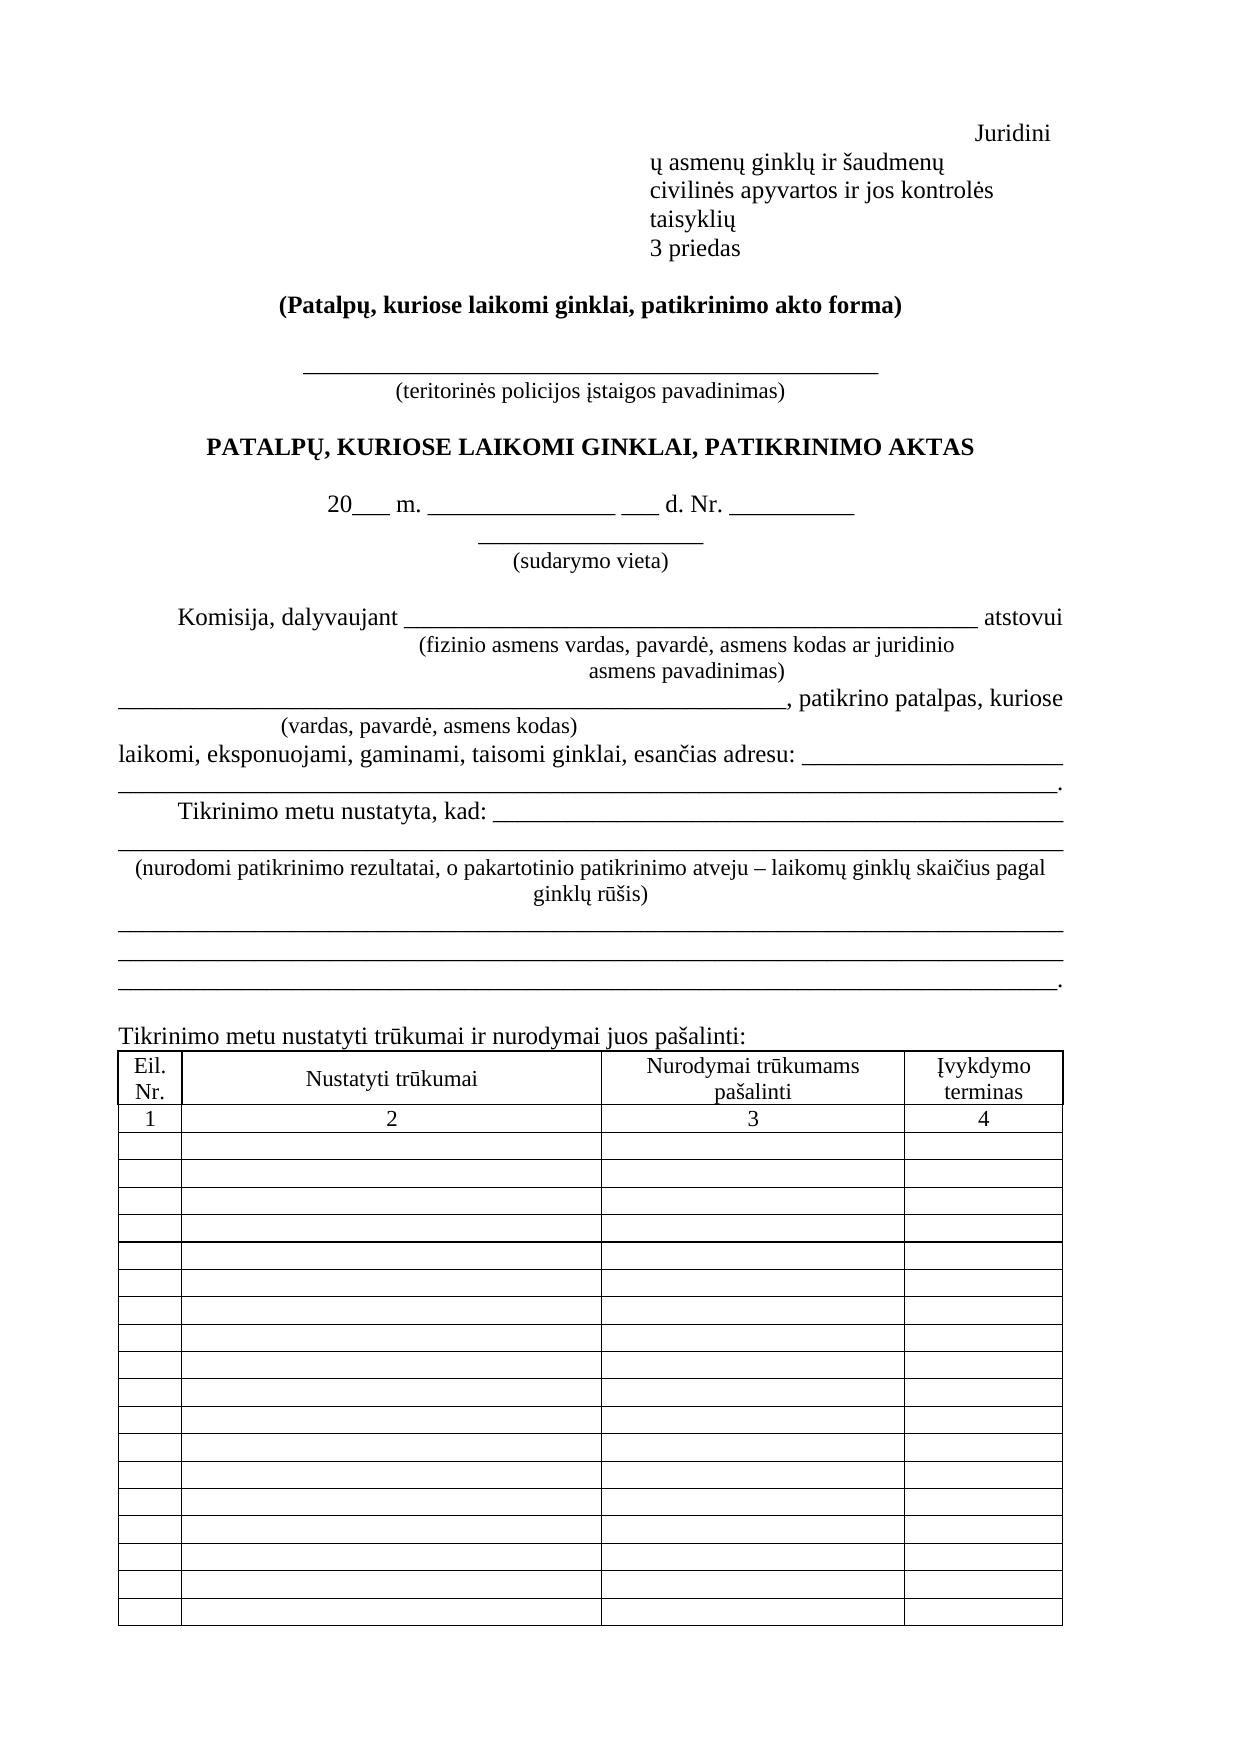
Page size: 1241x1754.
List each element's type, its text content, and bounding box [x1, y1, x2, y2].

text (Patalpų, kuriose laikomi ginklai, patikrinimo akto forma) [118, 291, 1063, 319]
text _ , patikrino patalpas, kuriose [118, 683, 1063, 712]
table_cell [602, 1270, 904, 1296]
table_cell [182, 1516, 601, 1543]
table_cell [119, 1243, 181, 1269]
table_cell [119, 1215, 181, 1241]
text (teritorinės policijos įstaigos pavadinimas) [118, 377, 1063, 403]
table_cell [119, 1599, 181, 1625]
text Tikrinimo metu nustatyti trūkumai ir nurodymai juos pašalinti: [118, 1021, 1063, 1050]
text Juridinių asmenų ginklų ir šaudmenų [650, 118, 1063, 176]
table_cell [602, 1516, 904, 1543]
text ______________________________________________ [118, 348, 1063, 377]
table_cell [905, 1297, 1062, 1323]
text PATALPŲ, KURIOSE LAIKOMI GINKLAI, PATIKRINIMO AKTAS [118, 432, 1063, 461]
table_cell [905, 1434, 1062, 1461]
table_cell [602, 1215, 904, 1241]
table_cell 1 [119, 1105, 181, 1132]
table_cell [182, 1133, 601, 1159]
table_cell [182, 1188, 601, 1214]
table_cell [905, 1352, 1062, 1378]
table_cell [119, 1489, 181, 1515]
table_cell [119, 1270, 181, 1296]
table_cell [602, 1297, 904, 1323]
table_cell [905, 1243, 1062, 1269]
text civilinės apyvartos ir jos kontrolės [118, 176, 1063, 204]
text laikomi, eksponuojami, gaminami, taisomi ginklai, esančias adresu: [118, 739, 1063, 767]
text (sudarymo vieta) [118, 547, 1063, 573]
table_cell [182, 1599, 601, 1625]
table_cell [119, 1325, 181, 1351]
table_cell [905, 1188, 1062, 1214]
text _ . [118, 964, 1063, 993]
table_header Nurodymai trūkumams pašalinti [602, 1052, 904, 1104]
table_cell [905, 1571, 1062, 1597]
table_cell [602, 1489, 904, 1515]
table_cell [182, 1489, 601, 1515]
text taisyklių [118, 204, 1063, 233]
table_cell [182, 1297, 601, 1323]
table_cell [602, 1434, 904, 1461]
table_cell [905, 1599, 1062, 1625]
table_cell 3 [602, 1105, 904, 1132]
table_cell [182, 1352, 601, 1378]
table_cell [602, 1571, 904, 1597]
table_cell [119, 1544, 181, 1570]
table_cell 4 [905, 1105, 1062, 1132]
table_cell [602, 1544, 904, 1570]
table_cell [119, 1133, 181, 1159]
text 3 priedas [118, 233, 1063, 262]
table_cell [119, 1297, 181, 1323]
table_cell [905, 1160, 1062, 1187]
table_cell [905, 1544, 1062, 1570]
table_cell [182, 1544, 601, 1570]
table_cell [182, 1434, 601, 1461]
table_cell [905, 1215, 1062, 1241]
table_cell [182, 1160, 601, 1187]
text (vardas, pavardė, asmens kodas) [281, 712, 1063, 739]
table_cell [602, 1243, 904, 1269]
table_cell 2 [182, 1105, 601, 1132]
table_cell [905, 1379, 1062, 1406]
text (fizinio asmens vardas, pavardė, asmens kodas ar juridinio asmens pavadinimas) [406, 631, 968, 683]
table_cell [182, 1407, 601, 1433]
text Tikrinimo metu nustatyta, kad: [118, 796, 1063, 825]
text _ [118, 825, 1063, 850]
table_cell [905, 1270, 1062, 1296]
table_cell [119, 1352, 181, 1378]
table_cell [119, 1160, 181, 1187]
table_cell [905, 1325, 1062, 1351]
text (nurodomi patikrinimo rezultatai, o pakartotinio patikrinimo atveju – laikomų ginklų skaičius pagal ginklų rūšis) [118, 854, 1063, 906]
table_cell [182, 1243, 601, 1269]
table_cell [119, 1462, 181, 1488]
table_cell [602, 1325, 904, 1351]
table_header Nustatyti trūkumai [183, 1052, 601, 1104]
table_cell [182, 1215, 601, 1241]
text _ [118, 906, 1063, 931]
table_cell [602, 1407, 904, 1433]
table_cell [602, 1133, 904, 1159]
text __________________ [118, 518, 1063, 547]
text Komisija, dalyvaujant atstovui [118, 602, 1063, 631]
table_cell [602, 1160, 904, 1187]
table_cell [182, 1270, 601, 1296]
table_header Įvykdymo terminas [905, 1052, 1062, 1104]
table_cell [602, 1462, 904, 1488]
text _ [118, 935, 1063, 960]
table_cell [119, 1188, 181, 1214]
text _ . [118, 767, 1063, 796]
table_cell [905, 1516, 1062, 1543]
table_cell [602, 1352, 904, 1378]
table_cell [182, 1571, 601, 1597]
table_cell [602, 1188, 904, 1214]
table_cell [905, 1133, 1062, 1159]
table_cell [602, 1599, 904, 1625]
table_cell [182, 1325, 601, 1351]
text 20___ m. _______________ ___ d. Nr. __________ [118, 489, 1063, 518]
table_cell [905, 1462, 1062, 1488]
table_cell [119, 1379, 181, 1406]
table_cell [602, 1379, 904, 1406]
table_cell [905, 1407, 1062, 1433]
table_cell [119, 1516, 181, 1543]
table_cell [119, 1571, 181, 1597]
table_cell [182, 1379, 601, 1406]
table_cell [182, 1462, 601, 1488]
table_cell [905, 1489, 1062, 1515]
table_header Eil. Nr. [119, 1052, 181, 1104]
table_cell [119, 1407, 181, 1433]
table_cell [119, 1434, 181, 1461]
